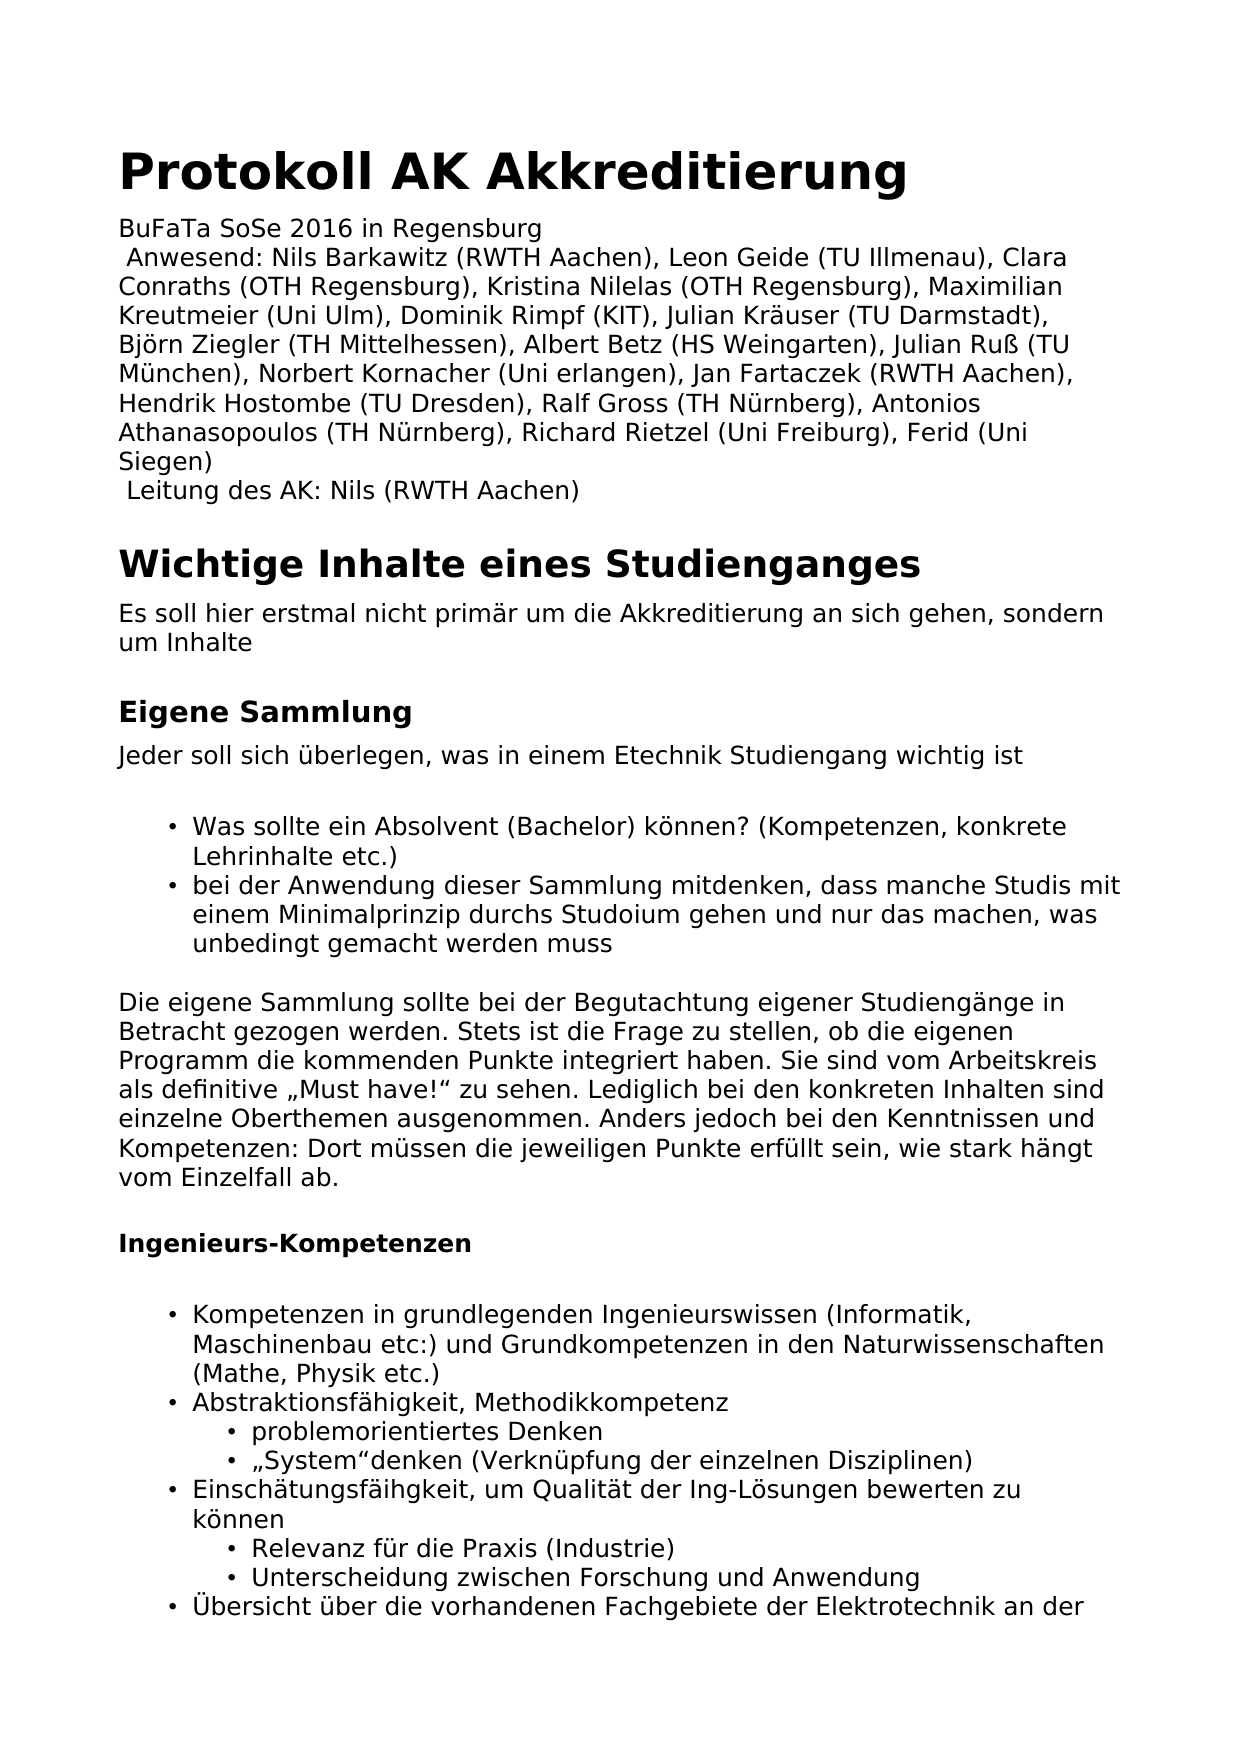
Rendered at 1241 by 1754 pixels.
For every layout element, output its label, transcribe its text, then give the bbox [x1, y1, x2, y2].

text BuFaTa SoSe 2016 in Regensburg Anwesend: Nils Barkawitz (RWTH Aachen), Leon Geide (TU Illmenau), Clara Conraths (OTH Regensburg), Kristina Nilelas (OTH Regensburg), Maximilian Kreutmeier (Uni Ulm), Dominik Rimpf (KIT), Julian Kräuser (TU Darmstadt), Björn Ziegler (TH Mittelhessen), Albert Betz (HS Weingarten), Julian Ruß (TU München), Norbert Kornacher (Uni erlangen), Jan Fartaczek (RWTH Aachen), Hendrik Hostombe (TU Dresden), Ralf Gross (TH Nürnberg), Antonios Athanasopoulos (TH Nürnberg), Richard Rietzel (Uni Freiburg), Ferid (Uni Siegen) Leitung des AK: Nils (RWTH Aachen) [118, 214, 1122, 506]
text Es soll hier erstmal nicht primär um die Akkreditierung an sich gehen, sondern um Inhalte [118, 599, 1122, 657]
list Kompetenzen in grundlegenden Ingenieurswissen (Informatik, Maschinenbau etc:) und Grundkompetenzen in den Naturwissenschaften (Mathe, Physik etc.) [177, 1301, 1122, 1388]
list Abstraktionsfähigkeit, Methodikkompetenz [177, 1388, 1122, 1417]
list „System“denken (Verknüpfung der einzelnen Disziplinen) [236, 1447, 1122, 1476]
text Jeder soll sich überlegen, was in einem Etechnik Studiengang wichtig ist [118, 741, 1122, 771]
list Unterscheidung zwischen Forschung und Anwendung [236, 1563, 1122, 1592]
list bei der Anwendung dieser Sammlung mitdenken, dass manche Studis mit einem Minimalprinzip durchs Studoium gehen und nur das machen, was unbedingt gemacht werden muss [177, 871, 1122, 958]
subtitle Protokoll AK Akkreditierung [118, 143, 1122, 201]
subtitle Wichtige Inhalte eines Studienganges [118, 543, 1122, 587]
text Die eigene Sammlung sollte bei der Begutachtung eigener Studiengänge in Betracht gezogen werden. Stets ist die Frage zu stellen, ob die eigenen Programm die kommenden Punkte integriert haben. Sie sind vom Arbeitskreis als definitive „Must have!“ zu sehen. Lediglich bei den konkreten Inhalten sind einzelne Oberthemen ausgenommen. Anders jedoch bei den Kenntnissen und Kompetenzen: Dort müssen die jeweiligen Punkte erfüllt sein, wie stark hängt vom Einzelfall ab. [118, 988, 1122, 1192]
list Übersicht über die vorhandenen Fachgebiete der Elektrotechnik an der [177, 1592, 1122, 1622]
list problemorientiertes Denken [236, 1417, 1122, 1447]
subtitle Eigene Sammlung [118, 695, 1122, 729]
list Relevanz für die Praxis (Industrie) [236, 1534, 1122, 1563]
subtitle Ingenieurs-Kompetenzen [118, 1229, 1122, 1259]
list Einschätungsfäihgkeit, um Qualität der Ing-Lösungen bewerten zu können [177, 1476, 1122, 1534]
list Was sollte ein Absolvent (Bachelor) können? (Kompetenzen, konkrete Lehrinhalte etc.) [177, 813, 1122, 871]
